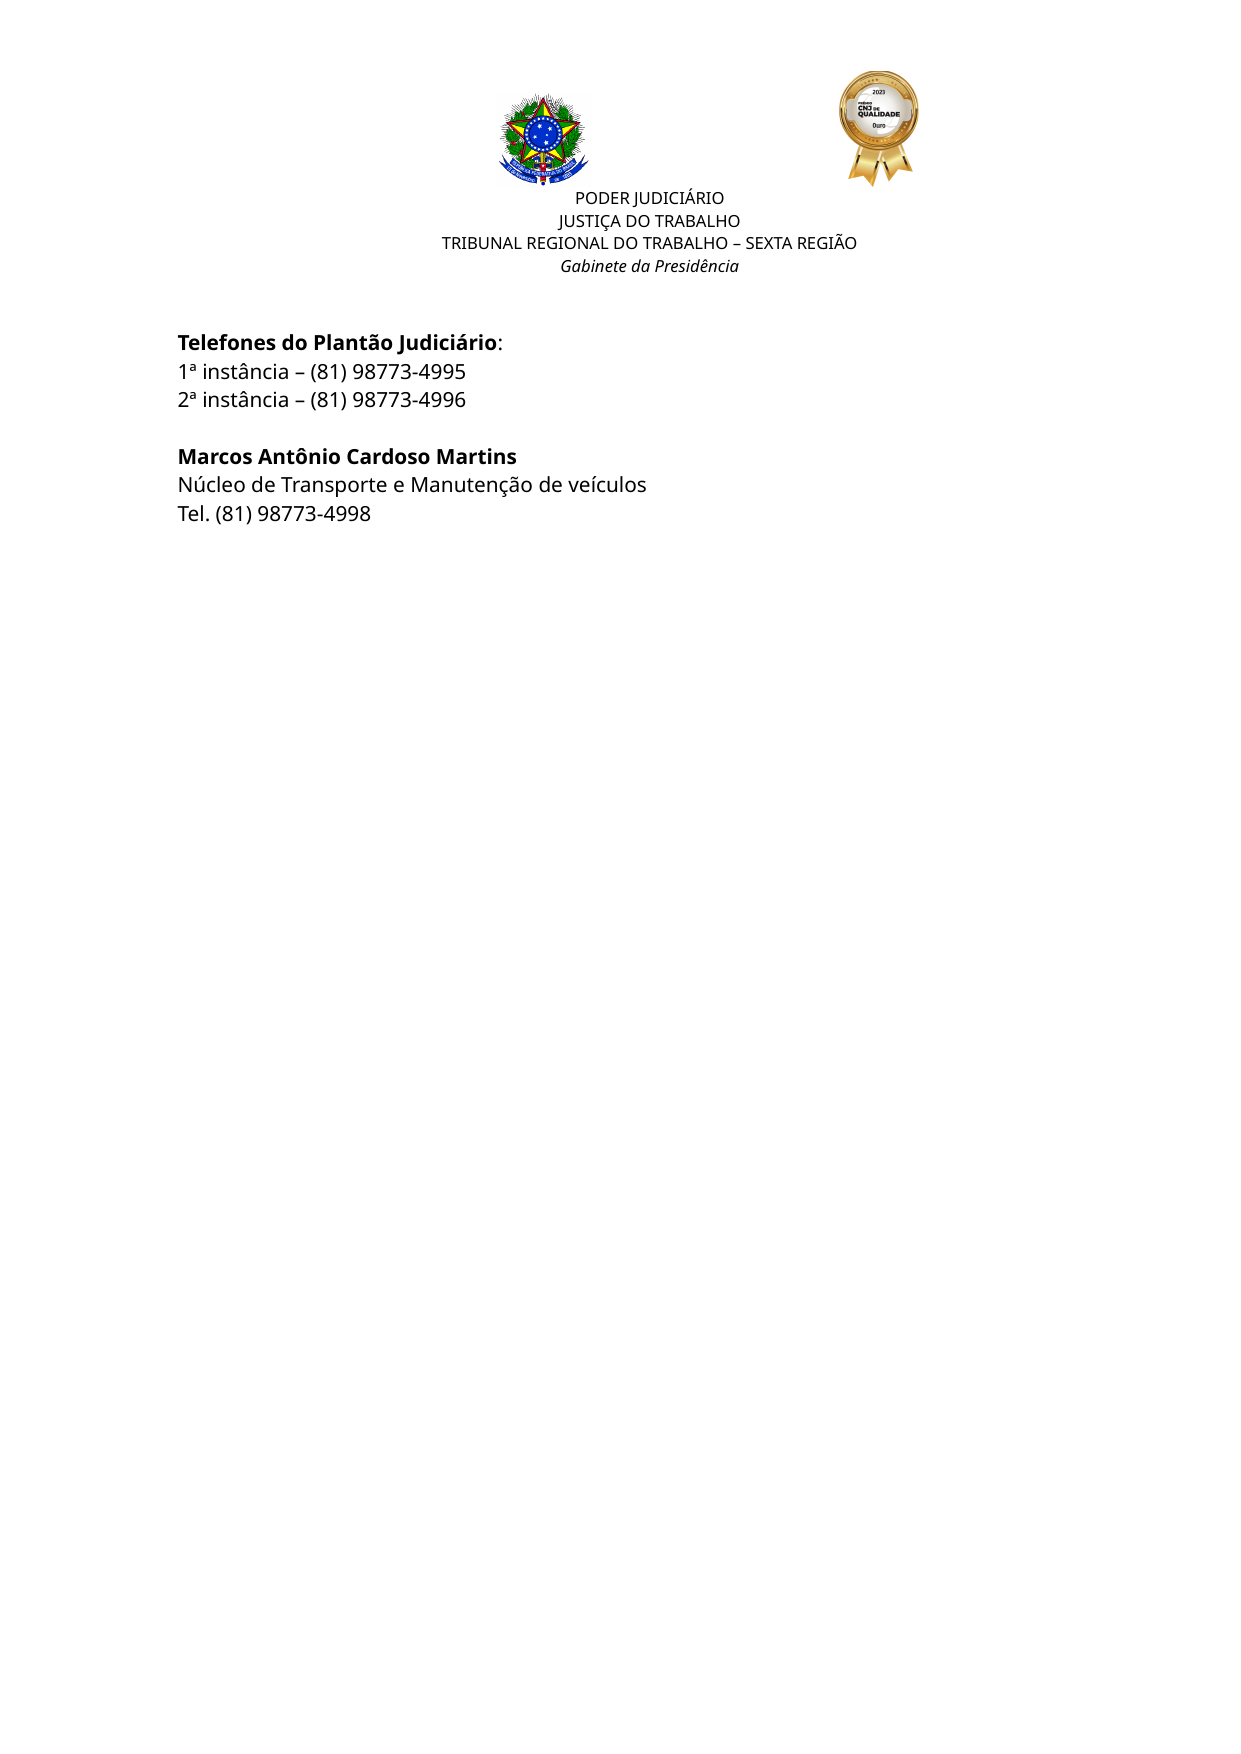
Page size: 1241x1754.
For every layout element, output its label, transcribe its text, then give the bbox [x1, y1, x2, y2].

text Telefones do Plantão Judiciário: [177, 328, 679, 357]
picture [839, 71, 919, 187]
text 2ª instância – (81) 98773-4996 [177, 385, 679, 414]
text Marcos Antônio Cardoso Martins [177, 442, 679, 471]
picture [494, 91, 591, 187]
text Tel. (81) 98773-4998 [177, 499, 679, 527]
text 1ª instância – (81) 98773-4995 [177, 357, 679, 385]
text Núcleo de Transporte e Manutenção de veículos [177, 471, 679, 499]
